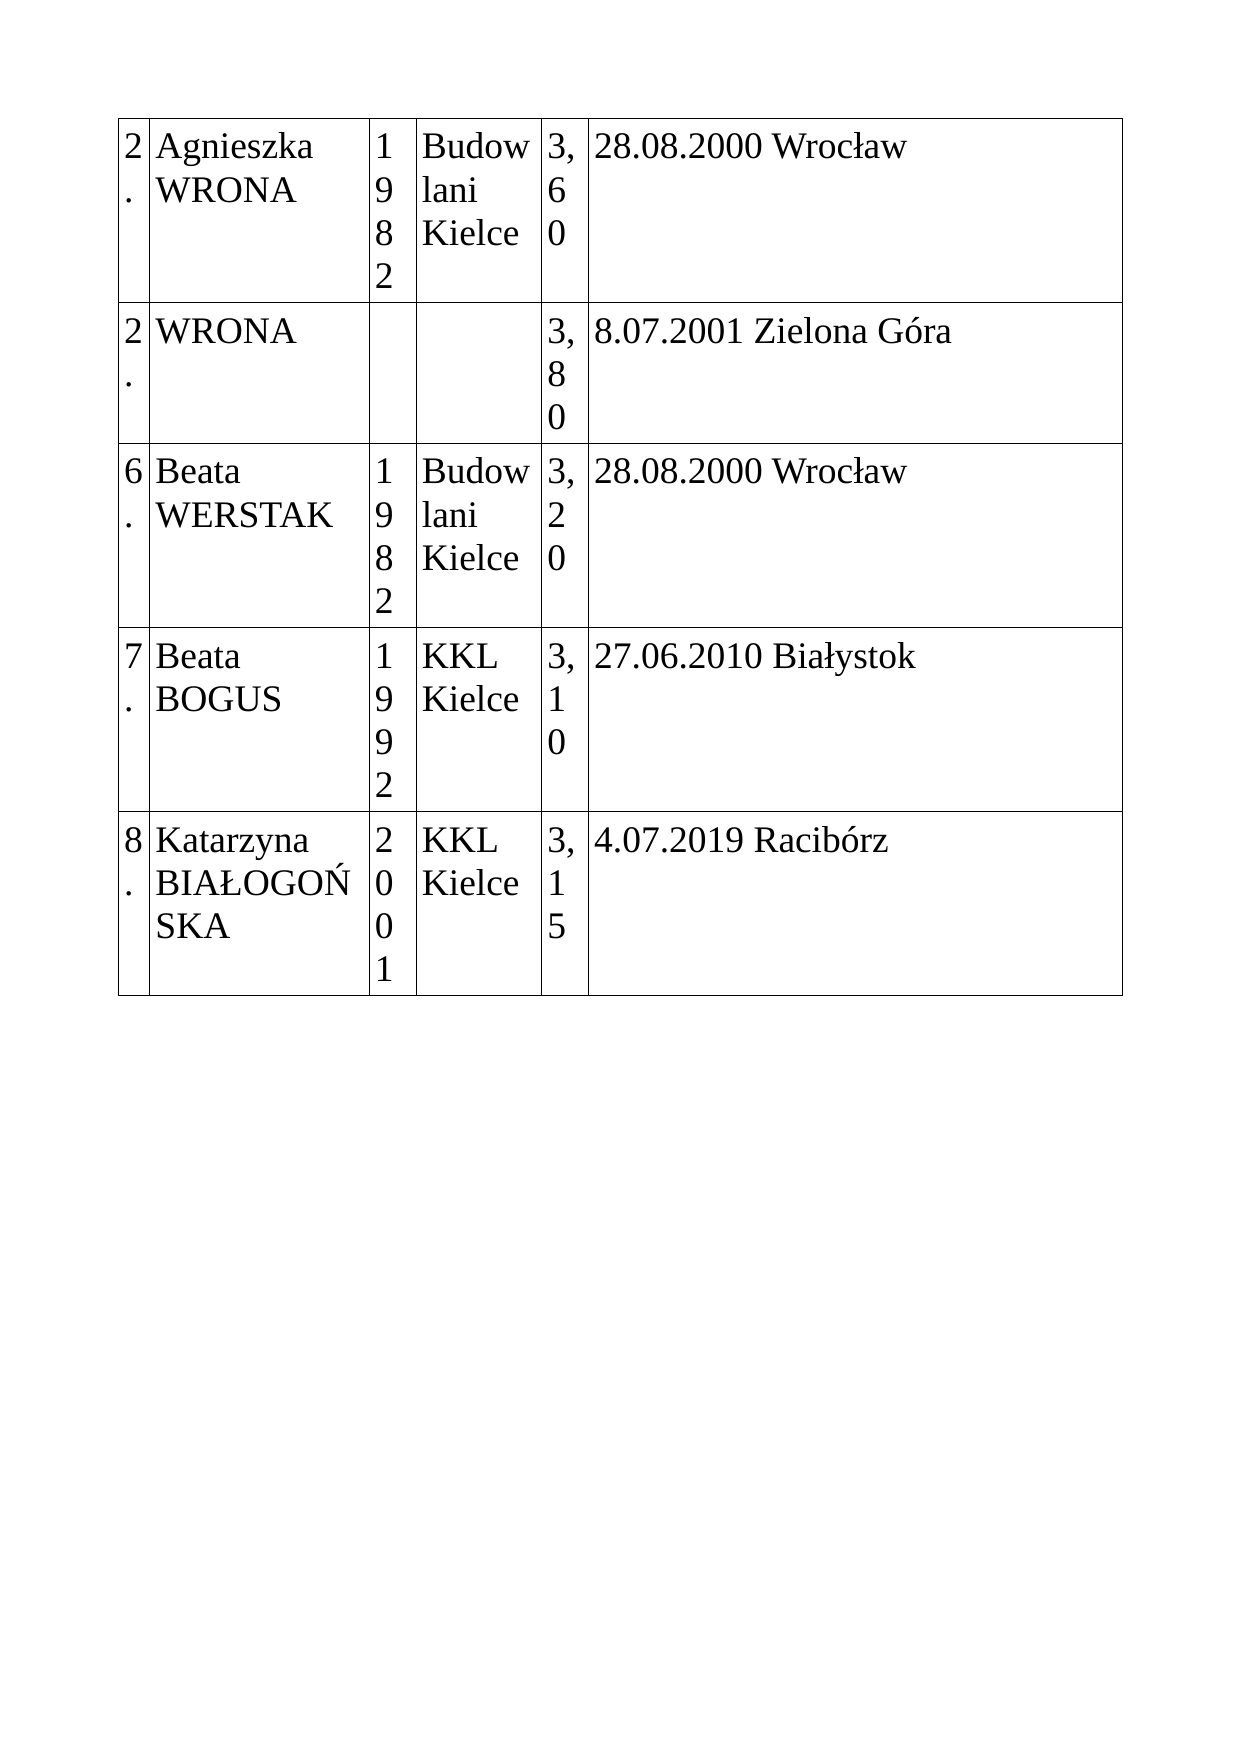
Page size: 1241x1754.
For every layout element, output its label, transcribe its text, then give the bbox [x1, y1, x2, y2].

table_cell 27.06.2010 Białystok [589, 628, 1122, 811]
table_cell 28.08.2000 Wrocław [589, 444, 1122, 627]
table_cell 3,60 [542, 119, 588, 302]
table_cell Beata WERSTAK [150, 444, 369, 627]
table_cell 2. [119, 303, 149, 443]
table_cell [370, 303, 416, 443]
table_cell Agnieszka WRONA [150, 119, 369, 302]
table_cell 28.08.2000 Wrocław [589, 119, 1122, 302]
table_cell 2001 [370, 812, 416, 995]
table_cell KKL Kielce [417, 812, 541, 995]
table_cell 8. [119, 812, 149, 995]
table_cell 8.07.2001 Zielona Góra [589, 303, 1122, 443]
table_cell 3,80 [542, 303, 588, 443]
table_cell 1982 [370, 444, 416, 627]
table_cell 6. [119, 444, 149, 627]
table_cell 3,10 [542, 628, 588, 811]
table_cell Budowlani Kielce [417, 444, 541, 627]
table_cell 4.07.2019 Racibórz [589, 812, 1122, 995]
table_cell 3,15 [542, 812, 588, 995]
table_cell 1992 [370, 628, 416, 811]
table_cell Budowlani Kielce [417, 119, 541, 302]
table_cell Katarzyna BIAŁOGOŃSKA [150, 812, 369, 995]
table_cell [417, 303, 541, 443]
table_cell 1982 [370, 119, 416, 302]
table_cell WRONA [150, 303, 369, 443]
table_cell 7. [119, 628, 149, 811]
table_cell KKL Kielce [417, 628, 541, 811]
table_cell 3,20 [542, 444, 588, 627]
table_cell Beata BOGUS [150, 628, 369, 811]
table_cell 2. [119, 119, 149, 302]
